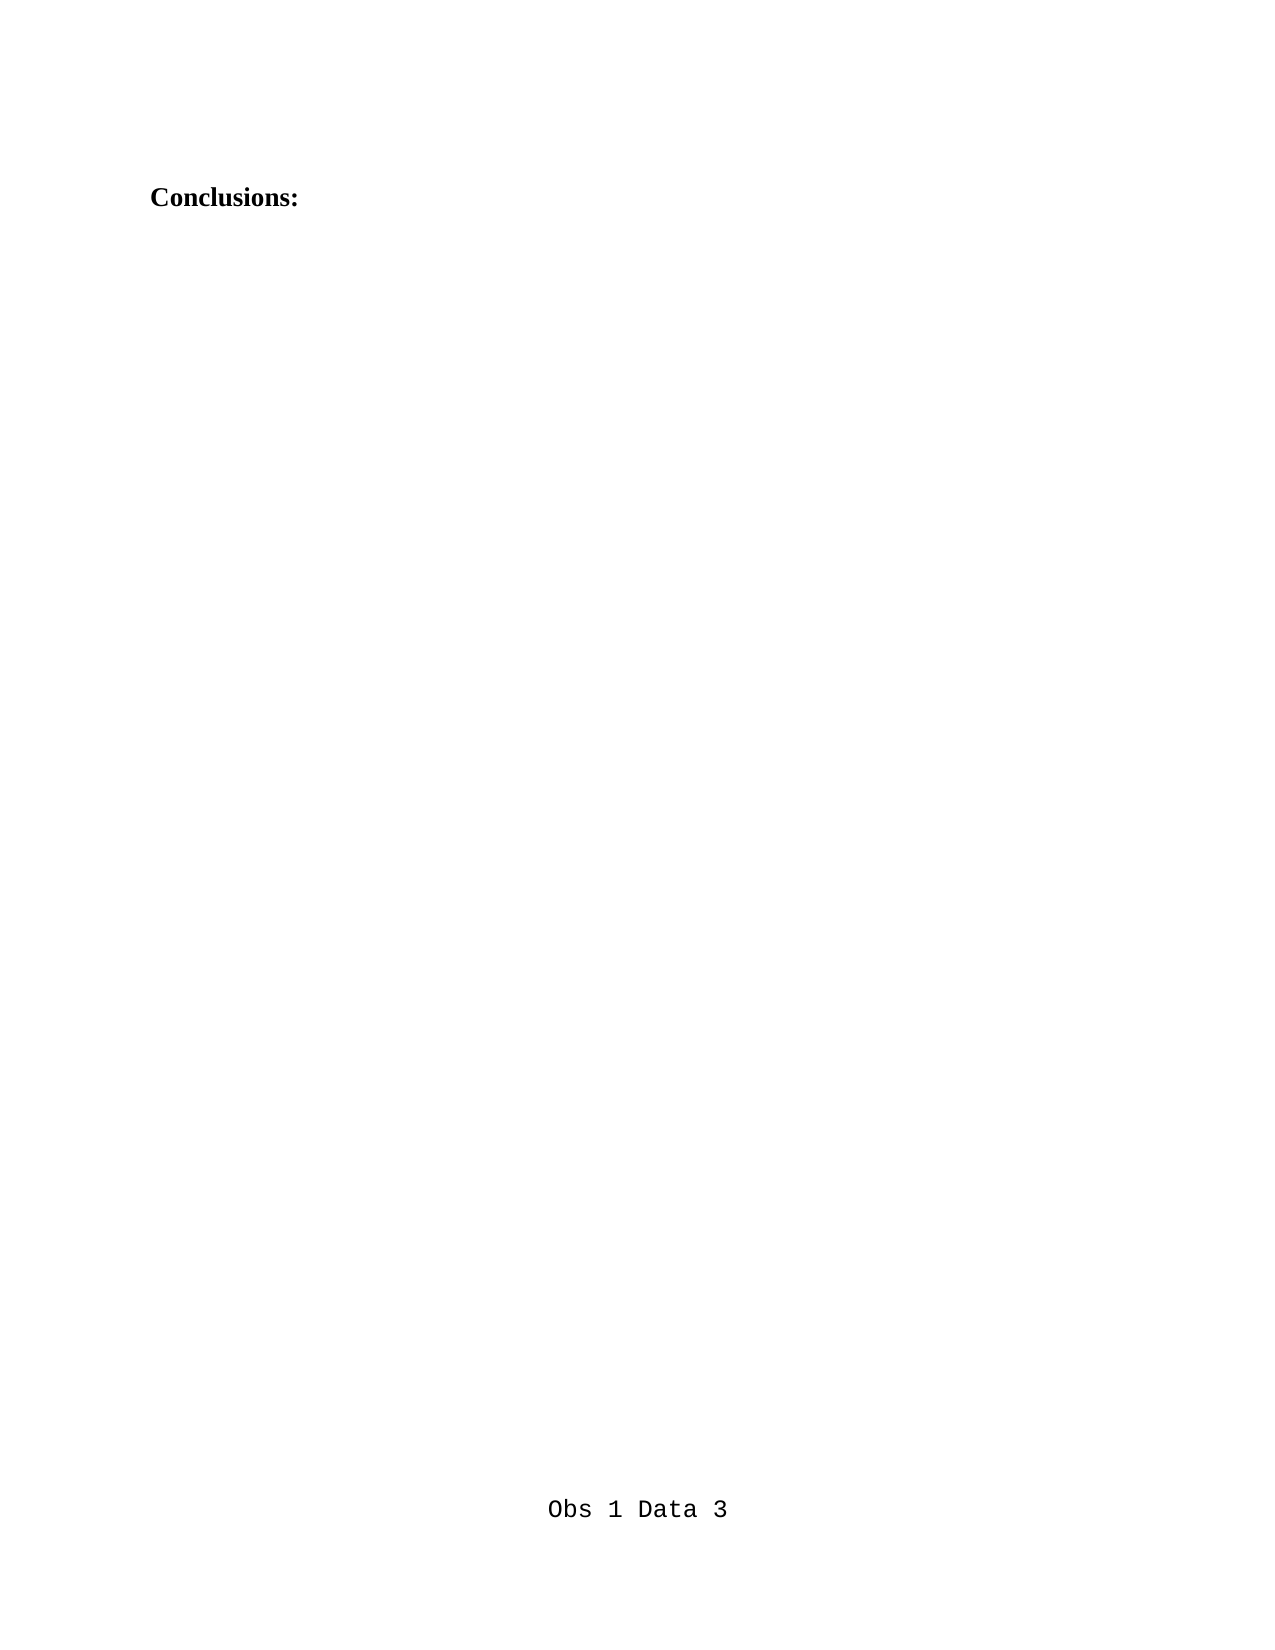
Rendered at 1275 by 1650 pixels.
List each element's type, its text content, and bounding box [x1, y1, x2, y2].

text Conclusions: [150, 181, 1125, 212]
